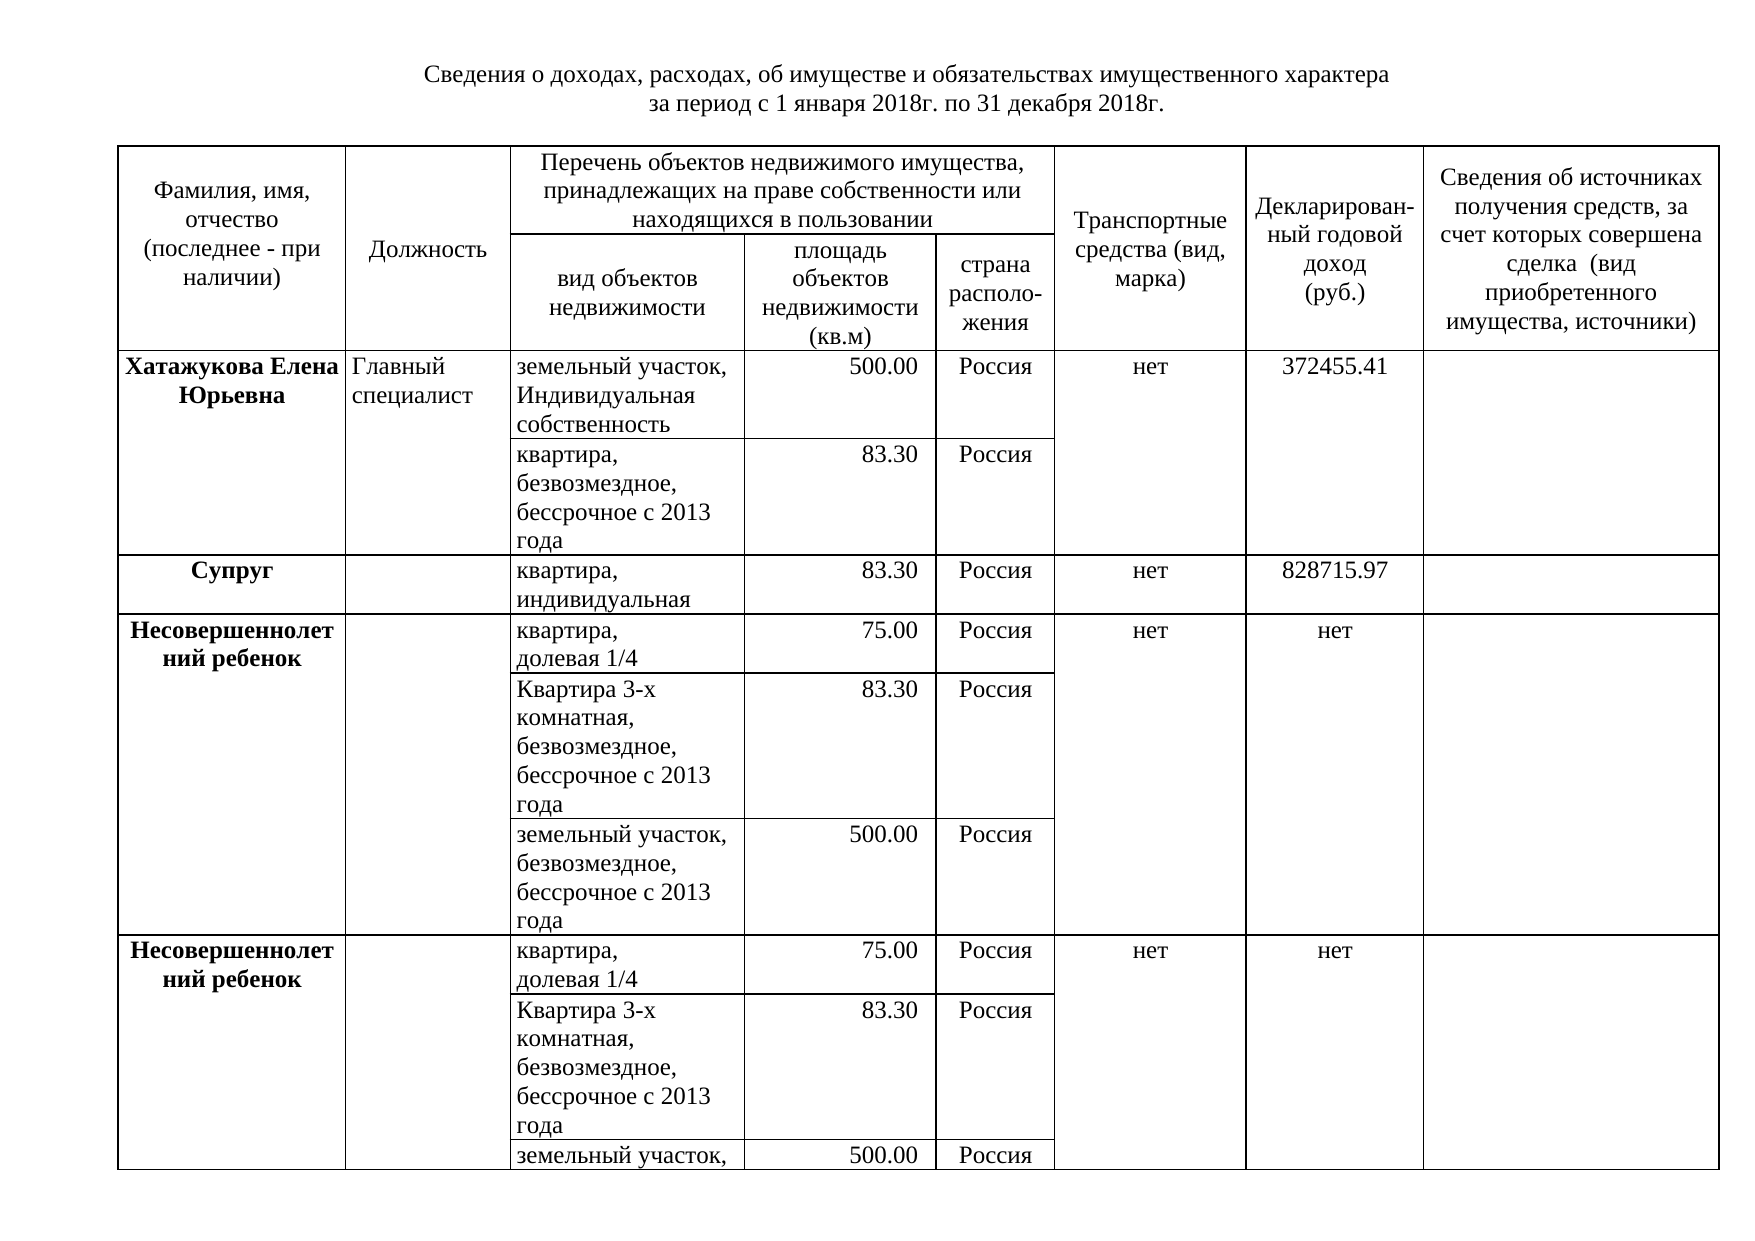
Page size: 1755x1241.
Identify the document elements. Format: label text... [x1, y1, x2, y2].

table_cell 75.00 [745, 936, 935, 993]
text Сведения о доходах, расходах, об имуществе и обязательствах имущественного характера [118, 59, 1695, 88]
table_cell страна располо- жения [937, 235, 1054, 350]
table_cell земельный участок, безвозмездное, бессрочное с 2013 года [511, 819, 744, 934]
table_cell земельный участок, Индивидуальная собственность [511, 351, 744, 437]
table_cell нет [1055, 351, 1245, 554]
table_cell Россия [937, 995, 1054, 1138]
table_cell Россия [937, 439, 1054, 554]
table_cell [1055, 1139, 1245, 1169]
table_cell Россия [937, 936, 1054, 993]
table_cell Несовершеннолетний ребенок [119, 615, 345, 934]
table_cell Россия [937, 351, 1054, 437]
table_header Транспортные средства (вид, марка) [1055, 147, 1245, 350]
table_cell Квартира 3-х комнатная, безвозмездное, бессрочное с 2013 года [511, 995, 744, 1138]
table_cell квартира, безвозмездное, бессрочное с 2013 года [511, 439, 744, 554]
table_cell [1424, 936, 1718, 1138]
table_header Сведения об источниках получения средств, за счет которых совершена сделка (вид приобретенного имущества, источники) [1424, 147, 1718, 350]
table_cell квартира, долевая 1/4 [511, 936, 744, 993]
table_cell [1424, 615, 1718, 934]
table_cell 83.30 [745, 674, 935, 817]
table_cell 83.30 [745, 439, 935, 554]
table_header Фамилия, имя, отчество (последнее - при наличии) [119, 147, 345, 350]
table_cell 372455.41 [1247, 351, 1423, 554]
table_cell квартира, индивидуальная [511, 556, 744, 613]
table_cell Главный специалист [346, 351, 510, 554]
table_cell 83.30 [745, 556, 935, 613]
table_cell Россия [937, 1140, 1054, 1169]
table_cell нет [1247, 615, 1423, 934]
table_cell Несовершеннолетний ребенок [119, 936, 345, 1138]
table_cell квартира, долевая 1/4 [511, 615, 744, 672]
table_cell [346, 1139, 510, 1169]
table_cell [346, 556, 510, 613]
table_cell нет [1055, 556, 1245, 613]
table_cell нет [1247, 936, 1423, 1138]
table_cell 83.30 [745, 995, 935, 1138]
table_cell [346, 936, 510, 1138]
table_cell [1424, 351, 1718, 554]
text за период с 1 января 2018г. по 31 декабря 2018г. [118, 88, 1695, 117]
table_cell 500.00 [745, 819, 935, 934]
table_header Перечень объектов недвижимого имущества, принадлежащих на праве собственности или находящихся в пользовании [511, 147, 1054, 233]
table_header Должность [346, 147, 510, 350]
table_cell [346, 615, 510, 934]
table_cell Россия [937, 674, 1054, 817]
table_cell Супруг [119, 556, 345, 613]
table_cell земельный участок, [511, 1140, 744, 1169]
table_cell [1247, 1139, 1423, 1169]
table_cell 500.00 [745, 351, 935, 437]
table_cell 500.00 [745, 1140, 935, 1169]
table_cell 828715.97 [1247, 556, 1423, 613]
table_cell Россия [937, 819, 1054, 934]
table_cell [1424, 1139, 1718, 1169]
table_cell Квартира 3-х комнатная, безвозмездное, бессрочное с 2013 года [511, 674, 744, 817]
table_cell нет [1055, 936, 1245, 1138]
table_cell вид объектов недвижимости [511, 235, 744, 350]
table_cell 75.00 [745, 615, 935, 672]
table_cell Хатажукова Елена Юрьевна [119, 351, 345, 554]
table_cell нет [1055, 615, 1245, 934]
table_cell [1424, 556, 1718, 613]
table_cell [119, 1139, 345, 1169]
table_header Декларирован-ный годовой доход (руб.) [1247, 147, 1423, 350]
table_cell площадь объектов недвижимости (кв.м) [745, 235, 935, 350]
table_cell Россия [937, 556, 1054, 613]
table_cell Россия [937, 615, 1054, 672]
